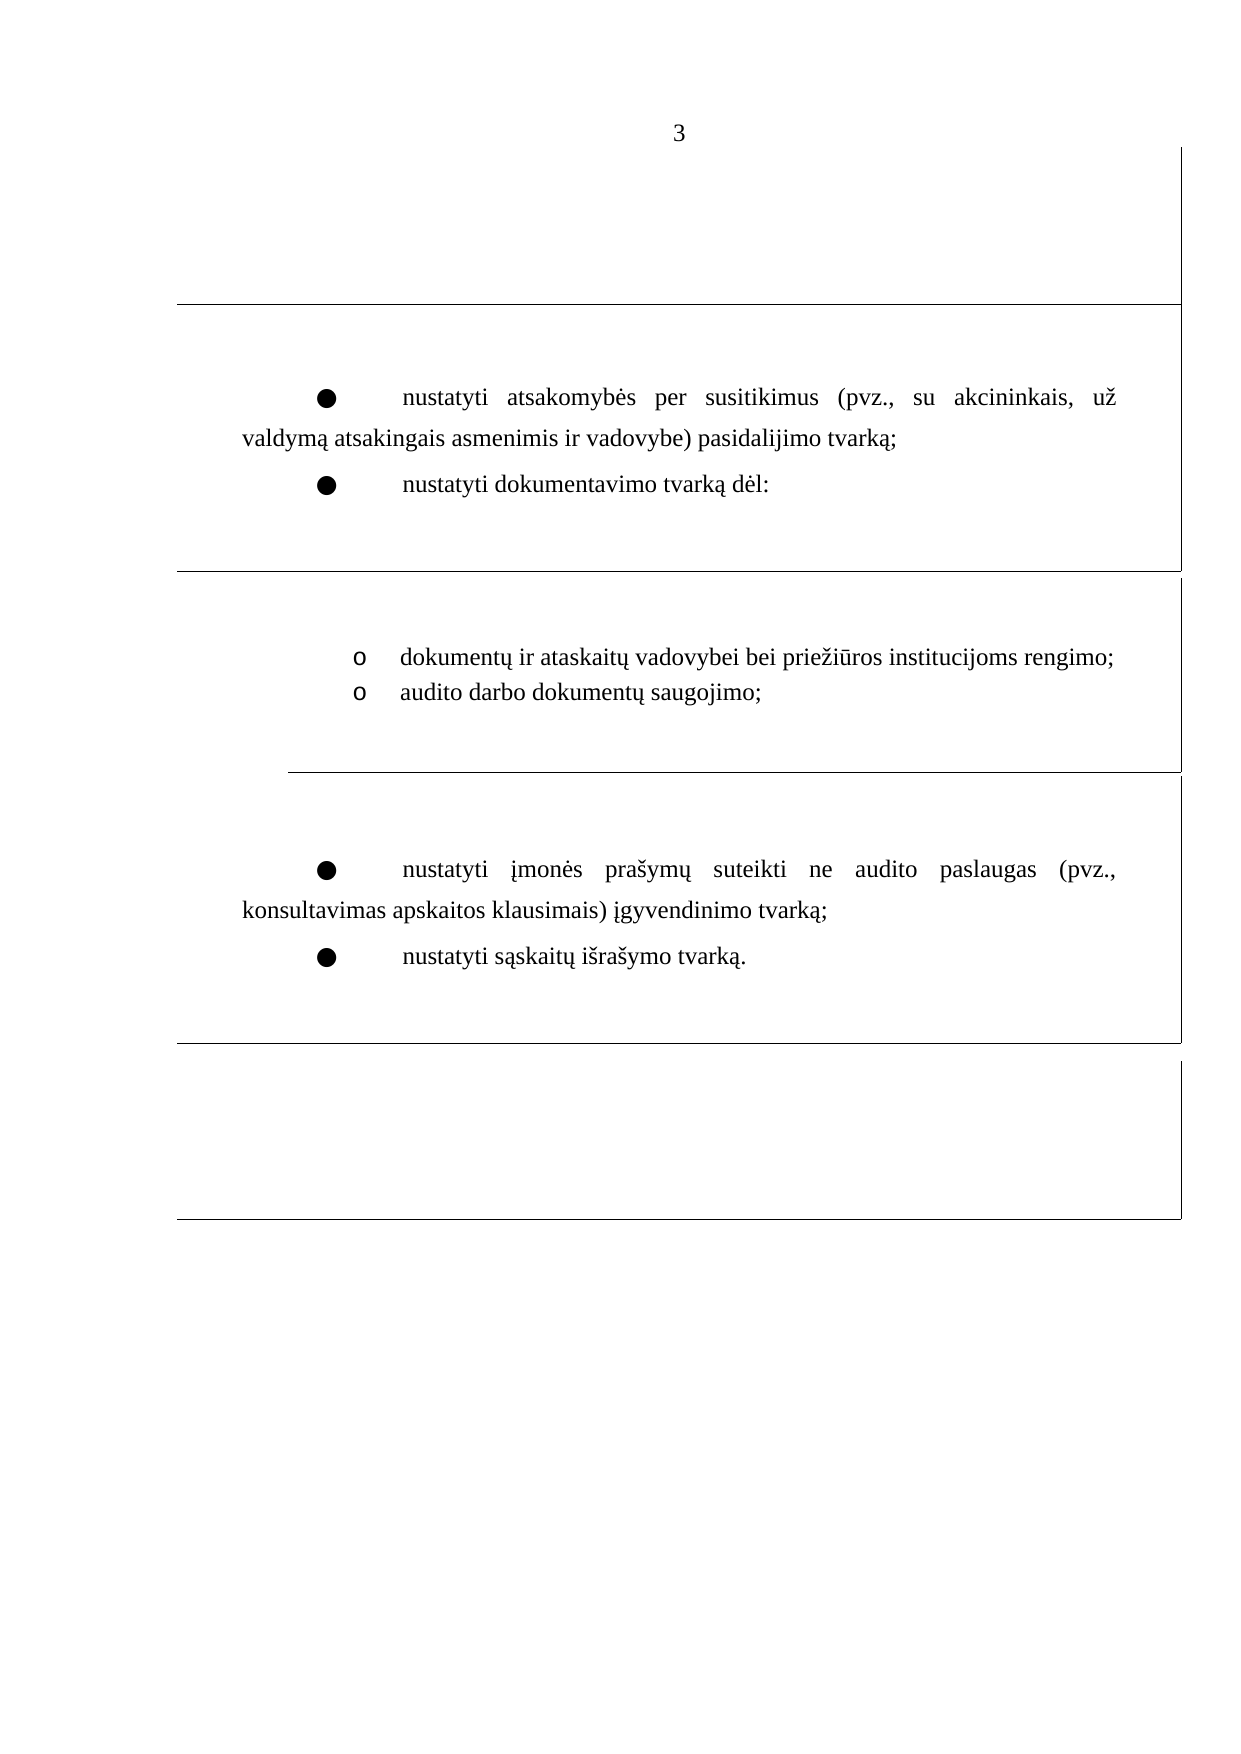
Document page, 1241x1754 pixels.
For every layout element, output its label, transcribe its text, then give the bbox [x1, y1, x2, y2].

text ● nustatyti atsakomybės per susitikimus (pvz., su akcininkais, už valdymą atsakingais asmenimis ir vadovybe) pasidalijimo tvarką; [177, 304, 1181, 391]
text ● nustatyti įmonės prašymų suteikti ne audito paslaugas (pvz., konsultavimas apskaitos klausimais) įgyvendinimo tvarką; [177, 776, 1181, 862]
text ● nustatyti sąskaitų išrašymo tvarką. [177, 862, 1181, 1043]
text o audito darbo dokumentų saugojimo; [287, 612, 1181, 772]
text o dokumentų ir ataskaitų vadovybei bei priežiūros institucijoms rengimo; [287, 577, 1181, 612]
text ● nustatyti dokumentavimo tvarką dėl: [177, 391, 1181, 571]
